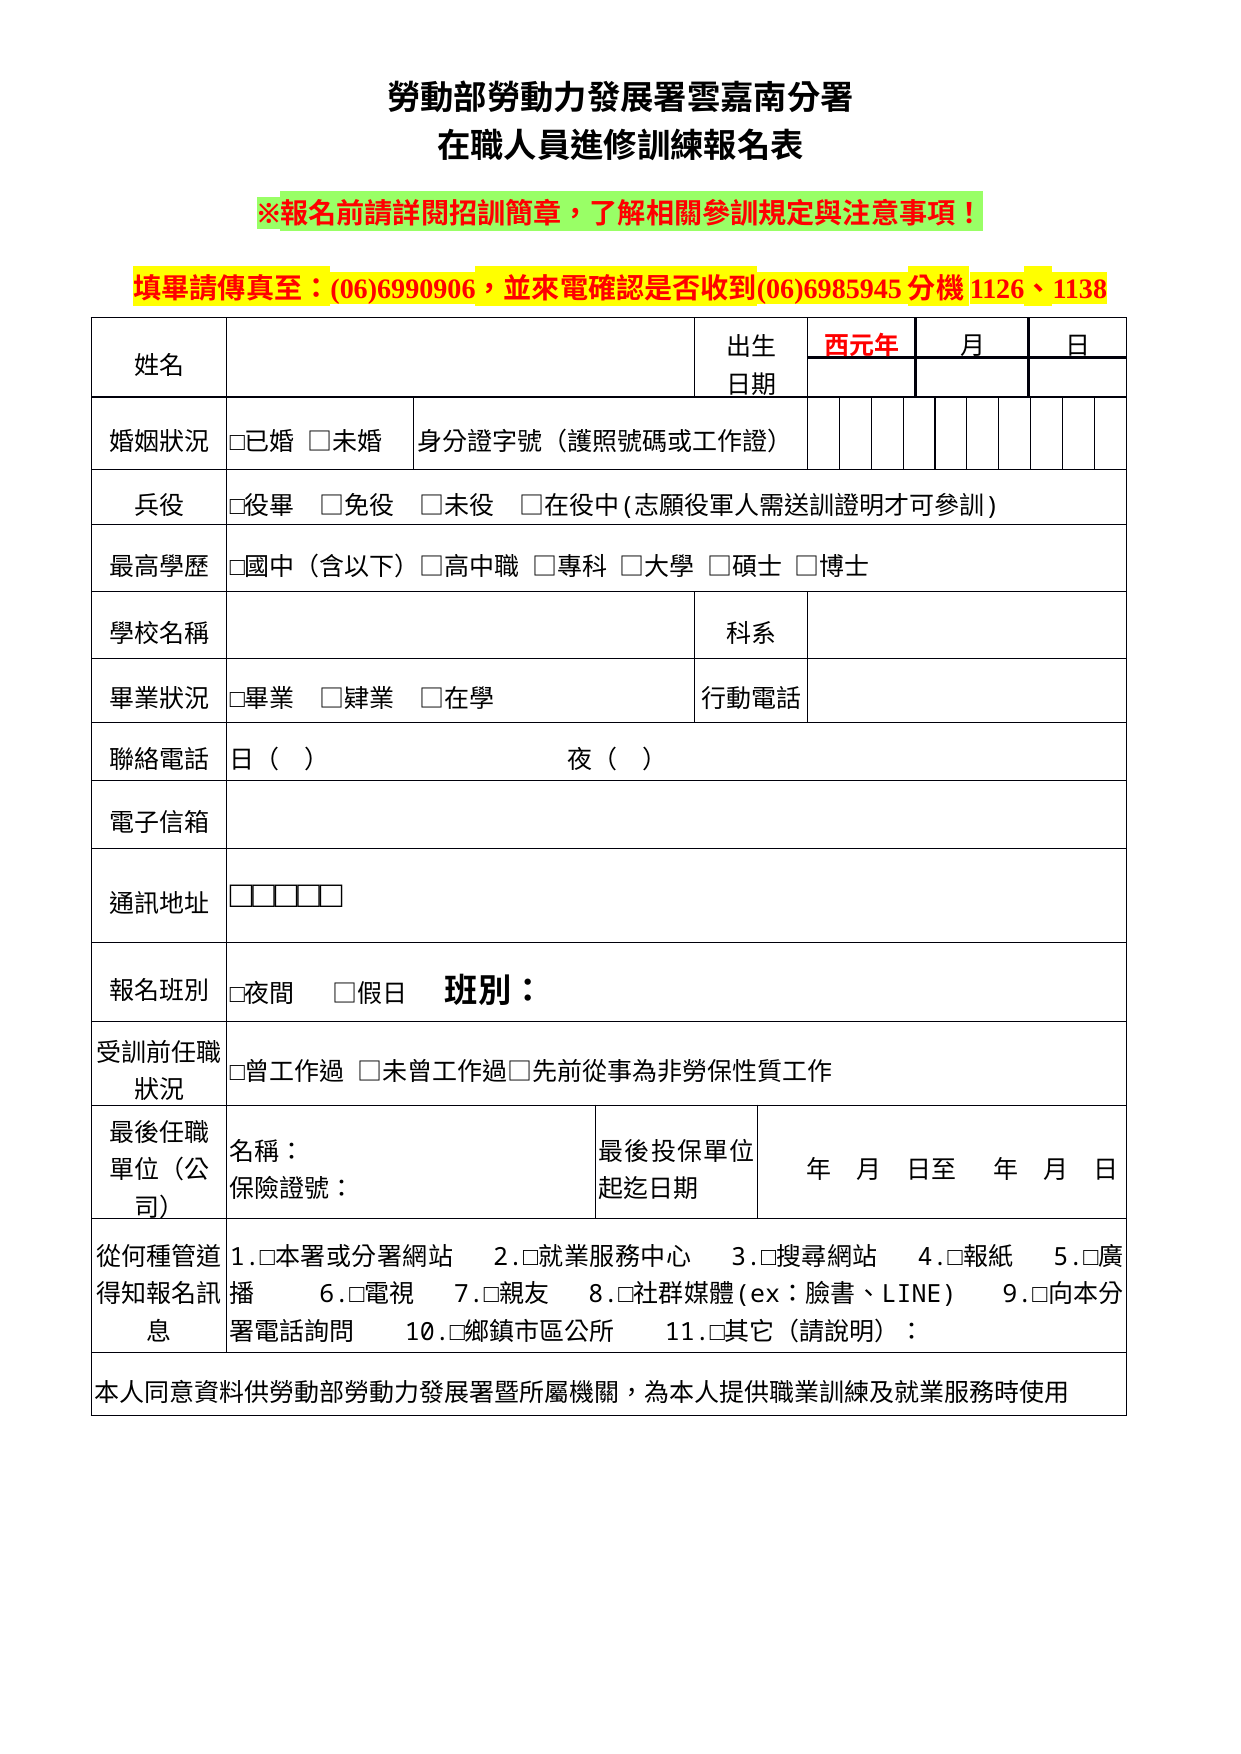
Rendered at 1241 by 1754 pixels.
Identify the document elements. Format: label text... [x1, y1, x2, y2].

table_cell □畢業 □肄業 □在學 [227, 659, 694, 722]
table_cell [227, 781, 1126, 848]
table_cell 兵役 [92, 470, 226, 524]
table_cell 最後任職 單位（公司） [92, 1106, 226, 1218]
table_cell [904, 398, 934, 469]
table_cell [808, 398, 839, 469]
table_header 出生 日期 [695, 318, 807, 396]
text 在職人員進修訓練報名表 [94, 119, 1146, 167]
table_cell [999, 398, 1030, 469]
table_cell □夜間 □假日 班別： [227, 943, 1126, 1021]
table_cell 學校名稱 [92, 592, 226, 658]
table_cell 聯絡電話 [92, 723, 226, 780]
table_header 月 [917, 318, 1027, 356]
table_cell 日（ ） 夜（ ） [227, 723, 1126, 780]
table_cell [917, 359, 1027, 396]
table_cell □曾工作過 □未曾工作過□先前從事為非勞保性質工作 [227, 1022, 1126, 1104]
table_cell 行動電話 [695, 659, 807, 722]
text ※報名前請詳閱招訓簡章，了解相關參訓規定與注意事項！ [94, 167, 1146, 242]
table_cell [840, 398, 871, 469]
table_cell [808, 359, 914, 396]
table_cell [936, 398, 966, 469]
table_header 西元年 [808, 318, 914, 356]
table_cell 1.□本署或分署網站 2.□就業服務中心 3.□搜尋網站 4.□報紙 5.□廣播 6.□電視 7.□親友 8.□社群媒體(ex：臉書、LINE) 9.□向本分署電話詢問 10.□鄉鎮市區公所 11.□其它（請說明）： [227, 1219, 1126, 1352]
table_cell 名稱： 保險證號： [227, 1106, 595, 1218]
table_cell 身分證字號（護照號碼或工作證） [414, 398, 807, 469]
table_cell [1030, 359, 1126, 396]
text 填畢請傳真至：(06)6990906，並來電確認是否收到(06)6985945分機1126、1138 [94, 242, 1146, 317]
table_cell 通訊地址 [92, 849, 226, 942]
table_cell 電子信箱 [92, 781, 226, 848]
table_cell 從何種管道得知報名訊息 [92, 1219, 226, 1352]
table_cell [227, 592, 694, 658]
table_cell □國中（含以下）□高中職 □專科 □大學 □碩士 □博士 [227, 525, 1126, 591]
table_cell 報名班別 [92, 943, 226, 1021]
table_cell [967, 398, 998, 469]
table_cell 年 月 日至 年 月 日 [758, 1106, 1126, 1218]
text 勞動部勞動力發展署雲嘉南分署 [94, 71, 1146, 119]
table_cell 婚姻狀況 [92, 398, 226, 469]
table_cell □役畢 □免役 □未役 □在役中(志願役軍人需送訓證明才可參訓) [227, 470, 1126, 524]
table_cell 最後投保單位起迄日期 [596, 1106, 757, 1218]
table_header 日 [1030, 318, 1126, 356]
table_cell [872, 398, 903, 469]
table_cell 受訓前任職 狀況 [92, 1022, 226, 1104]
table_cell 本人同意資料供勞動部勞動力發展署暨所屬機關，為本人提供職業訓練及就業服務時使用 [92, 1353, 1126, 1415]
table_cell [808, 659, 1126, 722]
table_cell 科系 [695, 592, 807, 658]
table_cell □□□□□ [227, 849, 1126, 942]
table_cell 畢業狀況 [92, 659, 226, 722]
table_cell [1095, 398, 1126, 469]
table_cell [1031, 398, 1062, 469]
table_header 姓名 [92, 318, 226, 396]
table_cell [1063, 398, 1094, 469]
table_cell □已婚 □未婚 [227, 398, 413, 469]
table_header [227, 318, 694, 396]
table_cell 最高學歷 [92, 525, 226, 591]
table_cell [808, 592, 1126, 658]
